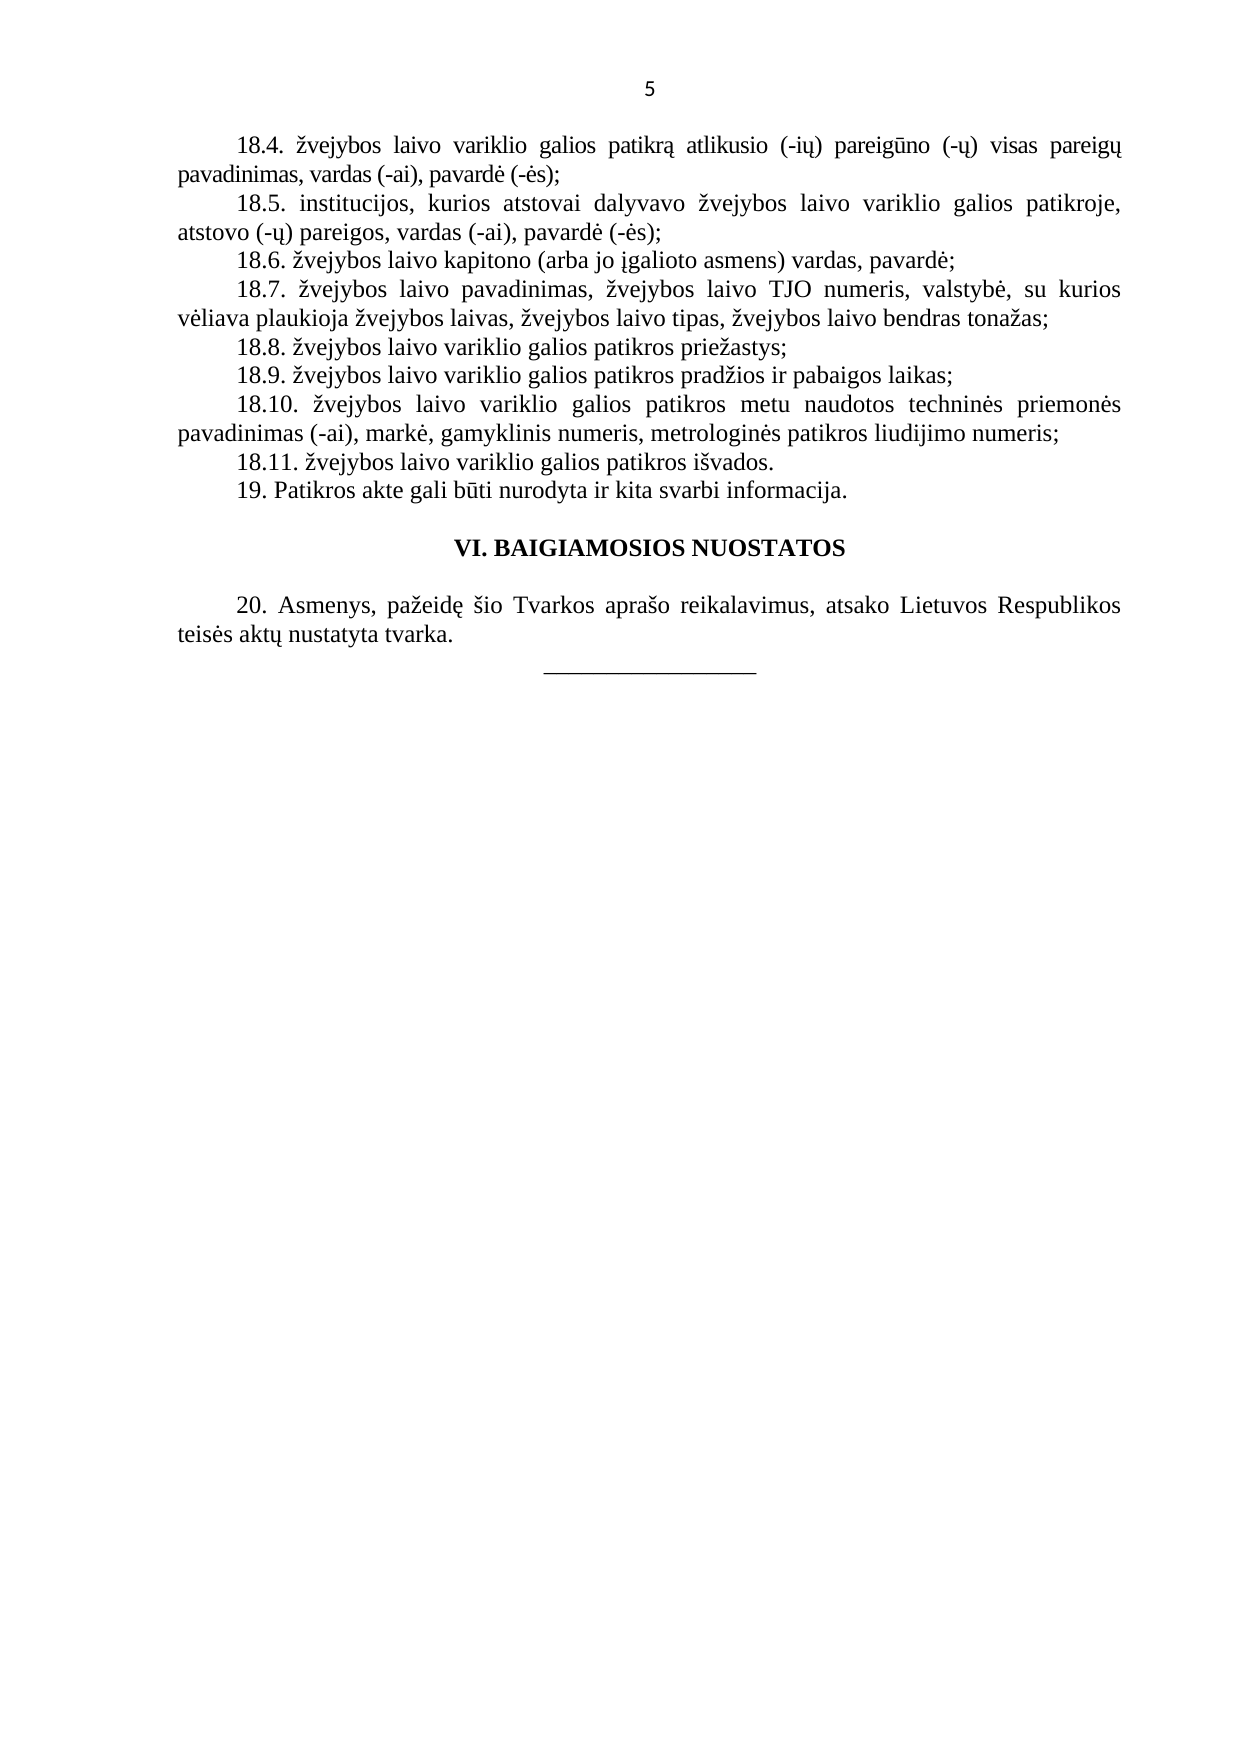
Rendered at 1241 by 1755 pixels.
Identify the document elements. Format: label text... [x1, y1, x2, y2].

text 18.4. žvejybos laivo variklio galios patikrą atlikusio (-ių) pareigūno (-ų) visas pareigų pavadinimas, vardas (-ai), pavardė (-ės); [177, 131, 1122, 188]
text 18.10. žvejybos laivo variklio galios patikros metu naudotos techninės priemonės pavadinimas (-ai), markė, gamyklinis numeris, metrologinės patikros liudijimo numeris; [177, 389, 1122, 447]
text 18.8. žvejybos laivo variklio galios patikros priežastys; [177, 332, 1122, 361]
text 18.5. institucijos, kurios atstovai dalyvavo žvejybos laivo variklio galios patikroje, atstovo (-ų) pareigos, vardas (-ai), pavardė (-ės); [177, 188, 1122, 246]
text 18.7. žvejybos laivo pavadinimas, žvejybos laivo TJO numeris, valstybė, su kurios vėliava plaukioja žvejybos laivas, žvejybos laivo tipas, žvejybos laivo bendras tonažas; [177, 274, 1122, 332]
text 18.11. žvejybos laivo variklio galios patikros išvados. [177, 447, 1122, 476]
text 20. Asmenys, pažeidę šio Tvarkos aprašo reikalavimus, atsako Lietuvos Respublikos teisės aktų nustatyta tvarka. [177, 591, 1122, 648]
text 19. Patikros akte gali būti nurodyta ir kita svarbi informacija. [177, 476, 1122, 504]
text VI. BAIGIAMOSIOS NUOSTATOS [177, 533, 1122, 562]
text _________________ [177, 648, 1122, 677]
text 18.6. žvejybos laivo kapitono (arba jo įgalioto asmens) vardas, pavardė; [177, 246, 1122, 274]
text 18.9. žvejybos laivo variklio galios patikros pradžios ir pabaigos laikas; [177, 361, 1122, 389]
